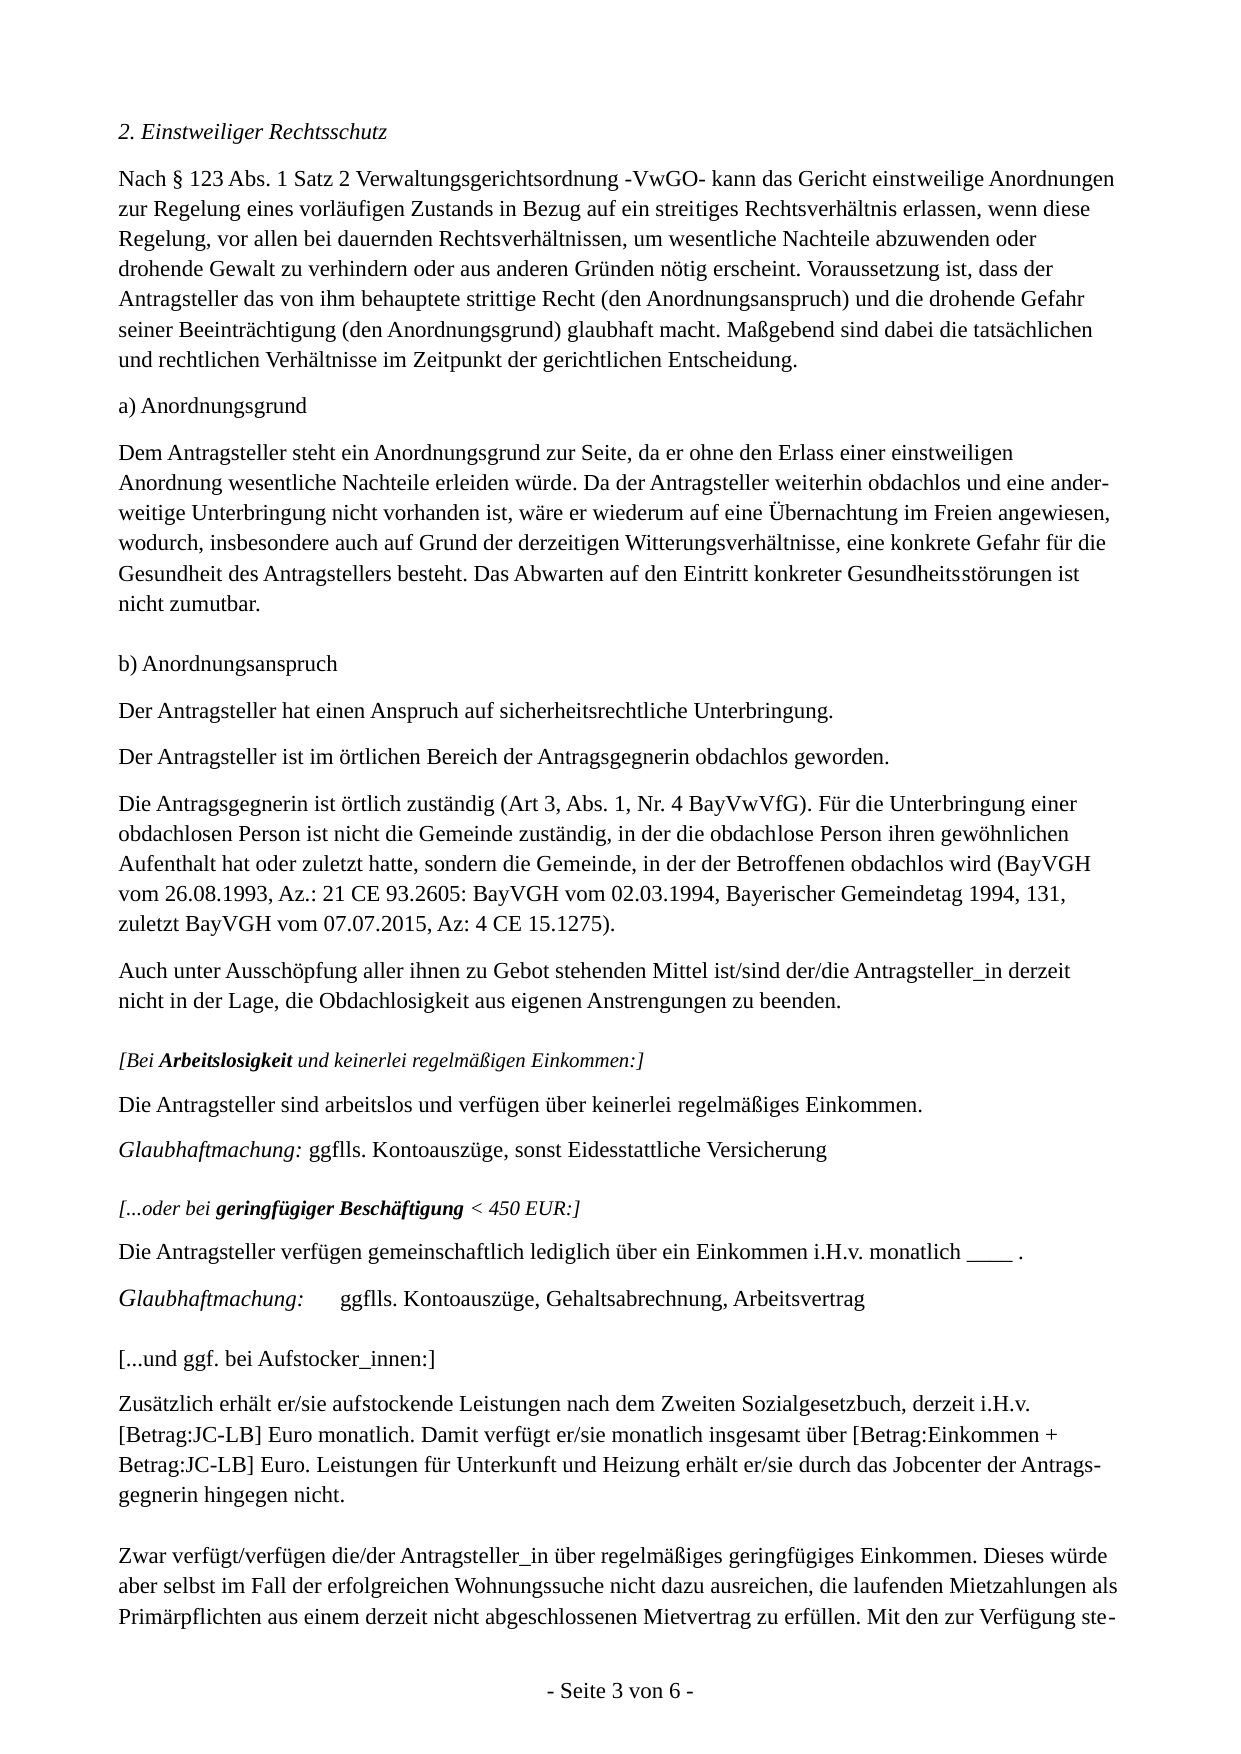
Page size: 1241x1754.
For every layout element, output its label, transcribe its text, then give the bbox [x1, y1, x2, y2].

text [Bei Arbeitslosigkeit und keinerlei regelmäßigen Einkommen:] [118, 1048, 1122, 1072]
text a) Anordnungsgrund [118, 392, 1122, 419]
text 2. Einstweiliger Rechtsschutz [118, 118, 1122, 144]
text Glaubhaftmachung: ggflls. Kontoauszüge, sonst Eidesstattliche Versicherung [118, 1136, 1122, 1162]
text Nach § 123 Abs. 1 Satz 2 Verwaltungsgerichtsordnung -VwGO- kann das Gericht einst­weilige Anordnungen zur Regelung eines vorläufigen Zustands in Bezug auf ein strei­tiges Rechtsverhältnis erlassen, wenn diese Regelung, vor allen bei dauernden Rechts­verhältnissen, um wesentliche Nachteile abzuwenden oder drohende Gewalt zu verhin­dern oder aus anderen Gründen nötig erscheint. Voraussetzung ist, dass der Antrag­steller das von ihm behauptete strittige Recht (den Anordnungsanspruch) und die dro­hende Gefahr seiner Beeinträchtigung (den Anordnungsgrund) glaubhaft macht. Maßgebend sind dabei die tatsächlichen und rechtlichen Verhältnisse im Zeitpunkt der gerichtlichen Entscheidung. [118, 164, 1122, 372]
text Die Antragsgegnerin ist örtlich zuständig (Art 3, Abs. 1, Nr. 4 BayVwVfG). Für die Unter­bringung einer obdachlosen Person ist nicht die Gemeinde zuständig, in der die obdach­lose Person ihren gewöhnlichen Aufenthalt hat oder zuletzt hatte, sondern die Gemein­de, in der der Betroffenen obdachlos wird (BayVGH vom 26.08.1993, Az.: 21 CE 93.2605: BayVGH vom 02.03.1994, Bayerischer Gemeindetag 1994, 131, zuletzt BayVGH vom 07.07.2015, Az: 4 CE 15.1275). [118, 789, 1122, 937]
text Zusätzlich erhält er/sie auf­stockende Leistungen nach dem Zweiten Sozialgesetz­buch, derzeit i.H.v. [Betrag:JC-LB] Euro monatlich. Damit ver­fügt er/sie monatlich insgesamt über [Betrag:Einkommen + Betrag:JC-LB] Euro. Leistungen für Unterkunft und Heizung erhält er/sie durch das Jobcen­ter der Antrags­gegnerin hingegen nicht. [118, 1391, 1122, 1507]
text [...und ggf. bei Aufstocker_innen:] [118, 1346, 1122, 1372]
text Der Antragsteller hat einen Anspruch auf sicherheitsrechtliche Unterbringung. [118, 697, 1122, 723]
text Die Antragsteller verfügen gemeinschaftlich lediglich über ein Einkommen i.H.v. monatlich ____ . [118, 1238, 1122, 1264]
text Zwar verfügt/verfügen die/der Antragsteller_in über regelmäßiges geringfügiges Einkommen. Dieses würde aber selbst im Fall der erfolgreichen Wohnungssuche nicht dazu ausreichen, die laufenden Mietzahlungen als Primärpflichten aus einem derzeit nicht abgeschlossenen Mietvertrag zu erfüllen. Mit den zur Verfügung ste­ [118, 1542, 1122, 1629]
text [...oder bei geringfügiger Beschäftigung < 450 EUR:] [118, 1196, 1122, 1219]
text b) Anordnungsanspruch [118, 650, 1122, 677]
text Dem Antragsteller steht ein Anordnungsgrund zur Seite, da er ohne den Erlass einer einstweiligen Anordnung wesentliche Nachteile erleiden würde. Da der Antragsteller wei­terhin obdachlos und eine ander­weitige Unterbringung nicht vorhanden ist, wäre er wiederum auf eine Übernachtung im Freien angewiesen, wodurch, insbesondere auch auf Grund der derzeitigen Witterungsverhältnisse, eine konkrete Gefahr für die Gesund­heit des Antragstellers besteht. Das Abwarten auf den Eintritt konkreter Gesundheits­störungen ist nicht zumutbar. [118, 439, 1122, 616]
text Die Antragsteller sind arbeitslos und verfügen über keinerlei regelmäßiges Einkommen. [118, 1091, 1122, 1117]
text Der Antragsteller ist im örtlichen Bereich der Antragsgegnerin obdachlos geworden. [118, 743, 1122, 769]
text Auch unter Ausschöpfung aller ihnen zu Gebot stehenden Mittel ist/sind der/die Antragsteller_in derzeit nicht in der Lage, die Obdachlosigkeit aus eigenen Anstrengungen zu beenden. [118, 957, 1122, 1013]
text Glaubhaftmachung: ggflls. Kontoauszüge, Gehaltsabrechnung, Arbeitsvertrag [118, 1283, 1122, 1312]
